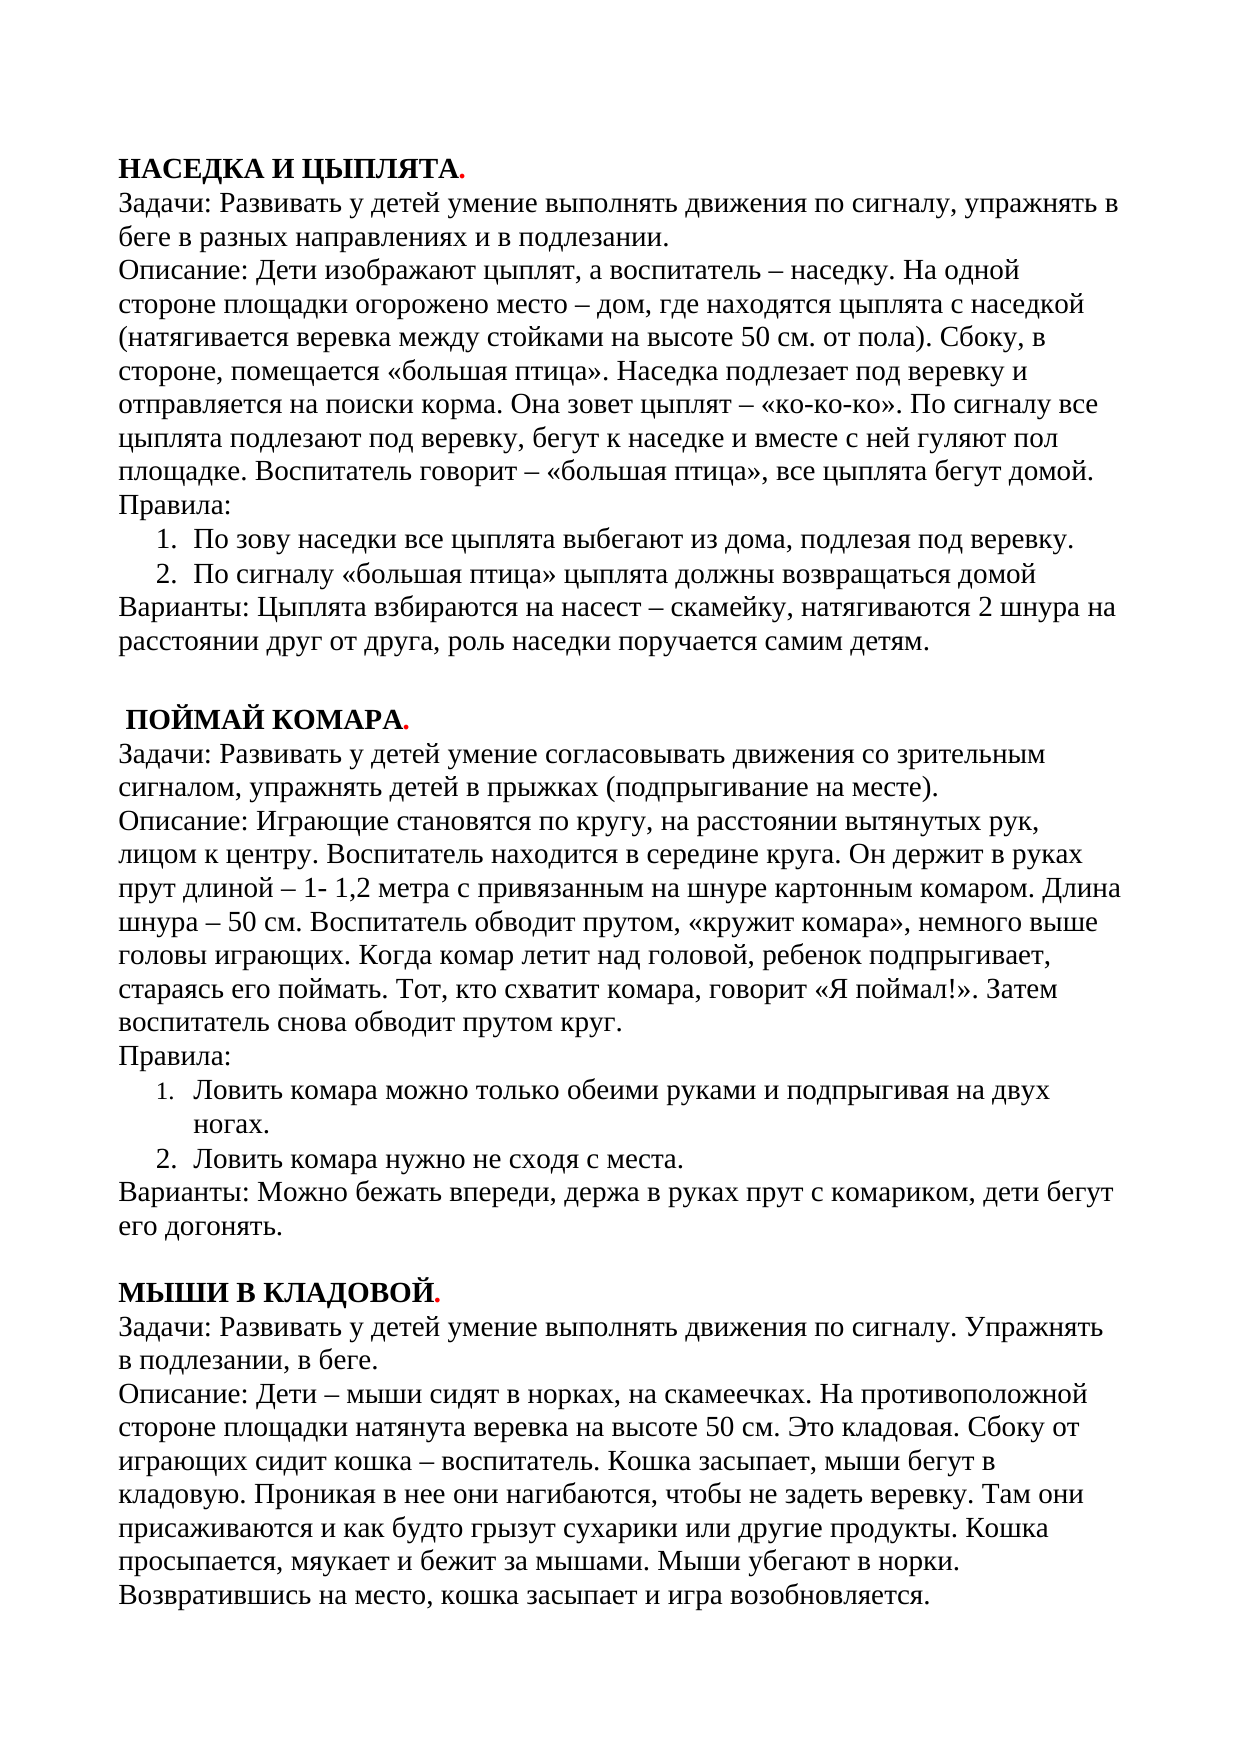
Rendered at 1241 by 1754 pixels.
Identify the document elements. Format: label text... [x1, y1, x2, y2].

text Описание: Дети – мыши сидят в норках, на скамеечках. На противоположной стороне площадки натянута веревка на высоте 50 см. Это кладовая. Сбоку от играющих сидит кошка – воспитатель. Кошка засыпает, мыши бегут в кладовую. Проникая в нее они нагибаются, чтобы не задеть веревку. Там они присаживаются и как будто грызут сухарики или другие продукты. Кошка просыпается, мяукает и бежит за мышами. Мыши убегают в норки. Возвратившись на место, кошка засыпает и игра возобновляется. [118, 1376, 1122, 1611]
text Описание: Играющие становятся по кругу, на расстоянии вытянутых рук, лицом к центру. Воспитатель находится в середине круга. Он держит в руках прут длиной – 1- 1,2 метра с привязанным на шнуре картонным комаром. Длина шнура – 50 см. Воспитатель обводит прутом, «кружит комара», немного выше головы играющих. Когда комар летит над головой, ребенок подпрыгивает, стараясь его поймать. Тот, кто схватит комара, говорит «Я поймал!». Затем воспитатель снова обводит прутом круг. [118, 803, 1122, 1038]
text Варианты: Можно бежать впереди, держа в руках прут с комариком, дети бегут его догонять. [118, 1174, 1122, 1242]
text Задачи: Развивать у детей умение согласовывать движения со зрительным сигналом, упражнять детей в прыжках (подпрыгивание на месте). [118, 736, 1122, 803]
text Варианты: Цыплята взбираются на насест – скамейку, натягиваются 2 шнура на расстоянии друг от друга, роль наседки поручается самим детям. [118, 589, 1122, 656]
list По сигналу «большая птица» цыплята должны возвращаться домой [156, 555, 1122, 589]
list Ловить комара можно только обеими руками и подпрыгивая на двух ногах. [156, 1071, 1122, 1140]
list По зову наседки все цыплята выбегают из дома, подлезая под веревку. [156, 521, 1122, 555]
text МЫШИ В КЛАДОВОЙ. [118, 1275, 1122, 1309]
text Правила: [118, 487, 1122, 521]
text Задачи: Развивать у детей умение выполнять движения по сигналу. Упражнять в подлезании, в беге. [118, 1309, 1122, 1376]
text ПОЙМАЙ КОМАРА. [118, 702, 1122, 736]
text Правила: [118, 1038, 1122, 1071]
text НАСЕДКА И ЦЫПЛЯТА. [118, 152, 1122, 185]
text Задачи: Развивать у детей умение выполнять движения по сигналу, упражнять в беге в разных направлениях и в подлезании. [118, 185, 1122, 252]
text Описание: Дети изображают цыплят, а воспитатель – наседку. На одной стороне площадки огорожено место – дом, где находятся цыплята с наседкой (натягивается веревка между стойками на высоте 50 см. от пола). Сбоку, в стороне, помещается «большая птица». Наседка подлезает под веревку и отправляется на поиски корма. Она зовет цыплят – «ко-ко-ко». По сигналу все цыплята подлезают под веревку, бегут к наседке и вместе с ней гуляют пол площадке. Воспитатель говорит – «большая птица», все цыплята бегут домой. [118, 252, 1122, 487]
list Ловить комара нужно не сходя с места. [156, 1140, 1122, 1174]
